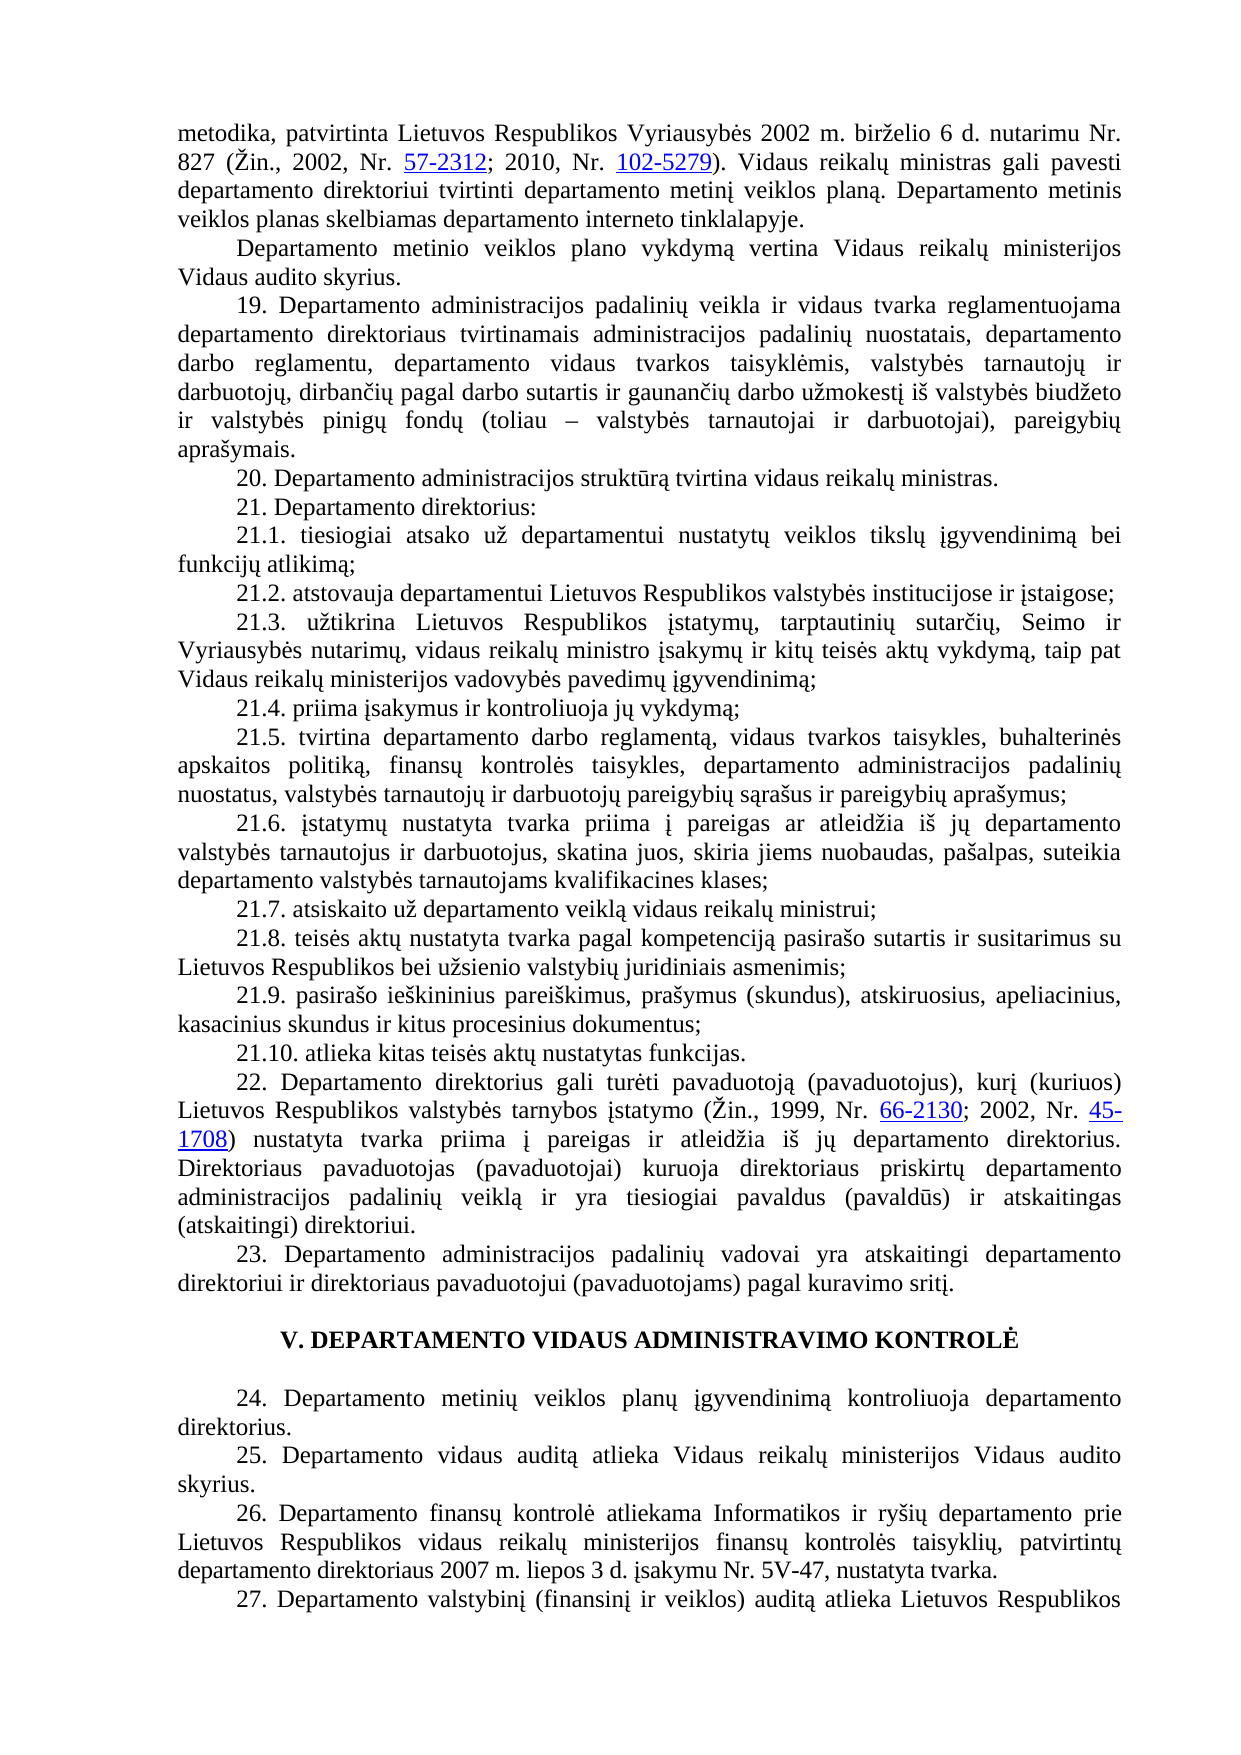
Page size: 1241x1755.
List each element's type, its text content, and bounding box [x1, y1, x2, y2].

text 21.1. tiesiogiai atsako už departamentui nustatytų veiklos tikslų įgyvendinimą bei funkcijų atlikimą; [177, 521, 1122, 578]
text 21.10. atlieka kitas teisės aktų nustatytas funkcijas. [177, 1038, 1122, 1067]
text 21. Departamento direktorius: [177, 492, 1122, 521]
text 21.9. pasirašo ieškininius pareiškimus, prašymus (skundus), atskiruosius, apeliacinius, kasacinius skundus ir kitus procesinius dokumentus; [177, 981, 1122, 1038]
text V. DEPARTAMENTO VIDAUS ADMINISTRAVIMO KONTROLĖ [177, 1326, 1122, 1354]
text 23. Departamento administracijos padalinių vadovai yra atskaitingi departamento direktoriui ir direktoriaus pavaduotojui (pavaduotojams) pagal kuravimo sritį. [177, 1239, 1122, 1297]
text 21.3. užtikrina Lietuvos Respublikos įstatymų, tarptautinių sutarčių, Seimo ir Vyriausybės nutarimų, vidaus reikalų ministro įsakymų ir kitų teisės aktų vykdymą, taip pat Vidaus reikalų ministerijos vadovybės pavedimų įgyvendinimą; [177, 607, 1122, 693]
text Departamento metinio veiklos plano vykdymą vertina Vidaus reikalų ministerijos Vidaus audito skyrius. [177, 233, 1122, 291]
text 21.2. atstovauja departamentui Lietuvos Respublikos valstybės institucijose ir įstaigose; [177, 578, 1122, 607]
text 27. Departamento valstybinį (finansinį ir veiklos) auditą atlieka Lietuvos Respublikos [177, 1584, 1122, 1613]
text 20. Departamento administracijos struktūrą tvirtina vidaus reikalų ministras. [177, 463, 1122, 492]
text 21.8. teisės aktų nustatyta tvarka pagal kompetenciją pasirašo sutartis ir susitarimus su Lietuvos Respublikos bei užsienio valstybių juridiniais asmenimis; [177, 923, 1122, 981]
text metodika, patvirtinta Lietuvos Respublikos Vyriausybės 2002 m. birželio 6 d. nutarimu Nr. 827 (Žin., 2002, Nr. 57-2312; 2010, Nr. 102-5279). Vidaus reikalų ministras gali pavesti departamento direktoriui tvirtinti departamento metinį veiklos planą. Departamento metinis veiklos planas skelbiamas departamento interneto tinklalapyje. [177, 118, 1122, 233]
text 21.7. atsiskaito už departamento veiklą vidaus reikalų ministrui; [177, 894, 1122, 923]
text 21.5. tvirtina departamento darbo reglamentą, vidaus tvarkos taisykles, buhalterinės apskaitos politiką, finansų kontrolės taisykles, departamento administracijos padalinių nuostatus, valstybės tarnautojų ir darbuotojų pareigybių sąrašus ir pareigybių aprašymus; [177, 722, 1122, 808]
text 21.4. priima įsakymus ir kontroliuoja jų vykdymą; [177, 693, 1122, 722]
text 22. Departamento direktorius gali turėti pavaduotoją (pavaduotojus), kurį (kuriuos) Lietuvos Respublikos valstybės tarnybos įstatymo (Žin., 1999, Nr. 66-2130; 2002, Nr. 45-1708) nustatyta tvarka priima į pareigas ir atleidžia iš jų departamento direktorius. Direktoriaus pavaduotojas (pavaduotojai) kuruoja direktoriaus priskirtų departamento administracijos padalinių veiklą ir yra tiesiogiai pavaldus (pavaldūs) ir atskaitingas (atskaitingi) direktoriui. [177, 1067, 1122, 1239]
text 26. Departamento finansų kontrolė atliekama Informatikos ir ryšių departamento prie Lietuvos Respublikos vidaus reikalų ministerijos finansų kontrolės taisyklių, patvirtintų departamento direktoriaus 2007 m. liepos 3 d. įsakymu Nr. 5V-47, nustatyta tvarka. [177, 1498, 1122, 1584]
text 24. Departamento metinių veiklos planų įgyvendinimą kontroliuoja departamento direktorius. [177, 1383, 1122, 1441]
text 19. Departamento administracijos padalinių veikla ir vidaus tvarka reglamentuojama departamento direktoriaus tvirtinamais administracijos padalinių nuostatais, departamento darbo reglamentu, departamento vidaus tvarkos taisyklėmis, valstybės tarnautojų ir darbuotojų, dirbančių pagal darbo sutartis ir gaunančių darbo užmokestį iš valstybės biudžeto ir valstybės pinigų fondų (toliau – valstybės tarnautojai ir darbuotojai), pareigybių aprašymais. [177, 291, 1122, 463]
text 21.6. įstatymų nustatyta tvarka priima į pareigas ar atleidžia iš jų departamento valstybės tarnautojus ir darbuotojus, skatina juos, skiria jiems nuobaudas, pašalpas, suteikia departamento valstybės tarnautojams kvalifikacines klases; [177, 808, 1122, 894]
text 25. Departamento vidaus auditą atlieka Vidaus reikalų ministerijos Vidaus audito skyrius. [177, 1441, 1122, 1498]
